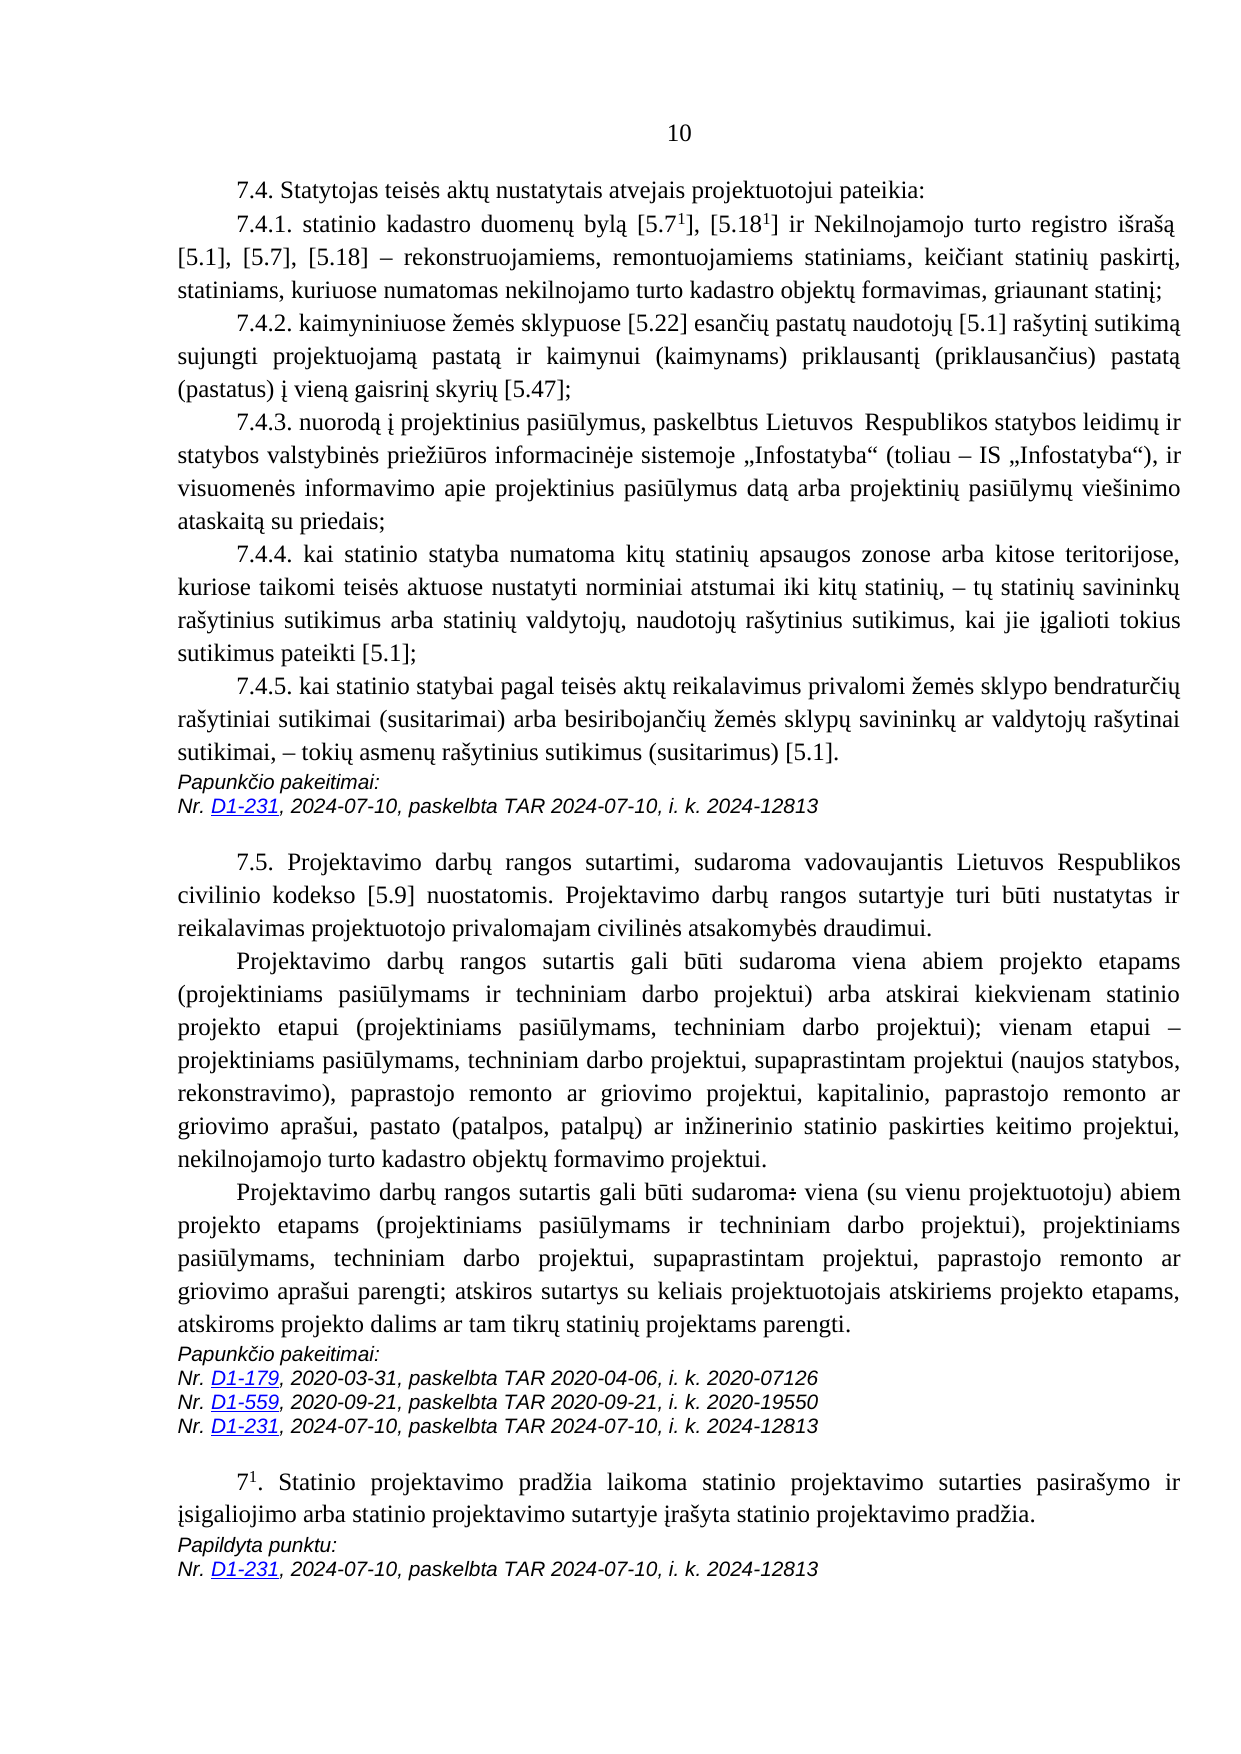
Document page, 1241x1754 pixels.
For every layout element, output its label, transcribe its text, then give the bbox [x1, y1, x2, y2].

text Papunkčio pakeitimai: [177, 770, 1181, 794]
text 7.4.2. kaimyniniuose žemės sklypuose [5.22] esančių pastatų naudotojų [5.1] rašytinį sutikimą sujungti projektuojamą pastatą ir kaimynui (kaimynams) priklausantį (priklausančius) pastatą (pastatus) į vieną gaisrinį skyrių [5.47]; [177, 308, 1181, 402]
text Projektavimo darbų rangos sutartis gali būti sudaroma viena abiem projekto etapams (projektiniams pasiūlymams ir techniniam darbo projektui) arba atskirai kiekvienam statinio projekto etapui (projektiniams pasiūlymams, techniniam darbo projektui); vienam etapui – projektiniams pasiūlymams, techniniam darbo projektui, supaprastintam projektui (naujos statybos, rekonstravimo), paprastojo remonto ar griovimo projektui, kapitalinio, paprastojo remonto ar griovimo aprašui, pastato (patalpos, patalpų) ar inžinerinio statinio paskirties keitimo projektui, nekilnojamojo turto kadastro objektų formavimo projektui. [177, 946, 1181, 1173]
text 7.4.1. statinio kadastro duomenų bylą [5.71], [5.181] ir Nekilnojamojo turto registro išrašą [5.1], [5.7], [5.18] – rekonstruojamiems, remontuojamiems statiniams, keičiant statinių paskirtį, statiniams, kuriuose numatomas nekilnojamo turto kadastro objektų formavimas, griaunant statinį; [177, 209, 1181, 303]
text Nr. D1-231, 2024-07-10, paskelbta TAR 2024-07-10, i. k. 2024-12813 [177, 794, 1181, 818]
text 7.4.3. nuorodą į projektinius pasiūlymus, paskelbtus Lietuvos Respublikos statybos leidimų ir statybos valstybinės priežiūros informacinėje sistemoje „Infostatyba“ (toliau – IS „Infostatyba“), ir visuomenės informavimo apie projektinius pasiūlymus datą arba projektinių pasiūlymų viešinimo ataskaitą su priedais; [177, 407, 1181, 534]
text Nr. D1-231, 2024-07-10, paskelbta TAR 2024-07-10, i. k. 2024-12813 [177, 1557, 1181, 1581]
text 7.4.4. kai statinio statyba numatoma kitų statinių apsaugos zonose arba kitose teritorijose, kuriose taikomi teisės aktuose nustatyti norminiai atstumai iki kitų statinių, – tų statinių savininkų rašytinius sutikimus arba statinių valdytojų, naudotojų rašytinius sutikimus, kai jie įgalioti tokius sutikimus pateikti [5.1]; [177, 539, 1181, 667]
text Papunkčio pakeitimai: [177, 1342, 1181, 1366]
text Nr. D1-559, 2020-09-21, paskelbta TAR 2020-09-21, i. k. 2020-19550 [177, 1390, 1181, 1414]
text Nr. D1-179, 2020-03-31, paskelbta TAR 2020-04-06, i. k. 2020-07126 [177, 1366, 1181, 1390]
text Papildyta punktu: [177, 1533, 1181, 1557]
text 7.5. Projektavimo darbų rangos sutartimi, sudaroma vadovaujantis Lietuvos Respublikos civilinio kodekso [5.9] nuostatomis. Projektavimo darbų rangos sutartyje turi būti nustatytas ir reikalavimas projektuotojo privalomajam civilinės atsakomybės draudimui. [177, 847, 1181, 941]
text Nr. D1-231, 2024-07-10, paskelbta TAR 2024-07-10, i. k. 2024-12813 [177, 1414, 1181, 1438]
text 7.4.5. kai statinio statybai pagal teisės aktų reikalavimus privalomi žemės sklypo bendraturčių rašytiniai sutikimai (susitarimai) arba besiribojančių žemės sklypų savininkų ar valdytojų rašytinai sutikimai, – tokių asmenų rašytinius sutikimus (susitarimus) [5.1]. [177, 671, 1181, 766]
text 7.4. Statytojas teisės aktų nustatytais atvejais projektuotojui pateikia: [177, 176, 1181, 204]
text Projektavimo darbų rangos sutartis gali būti sudaroma: viena (su vienu projektuotoju) abiem projekto etapams (projektiniams pasiūlymams ir techniniam darbo projektui), projektiniams pasiūlymams, techniniam darbo projektui, supaprastintam projektui, paprastojo remonto ar griovimo aprašui parengti; atskiros sutartys su keliais projektuotojais atskiriems projekto etapams, atskiroms projekto dalims ar tam tikrų statinių projektams parengti. [177, 1177, 1181, 1338]
text 71. Statinio projektavimo pradžia laikoma statinio projektavimo sutarties pasirašymo ir įsigaliojimo arba statinio projektavimo sutartyje įrašyta statinio projektavimo pradžia. [177, 1467, 1181, 1528]
